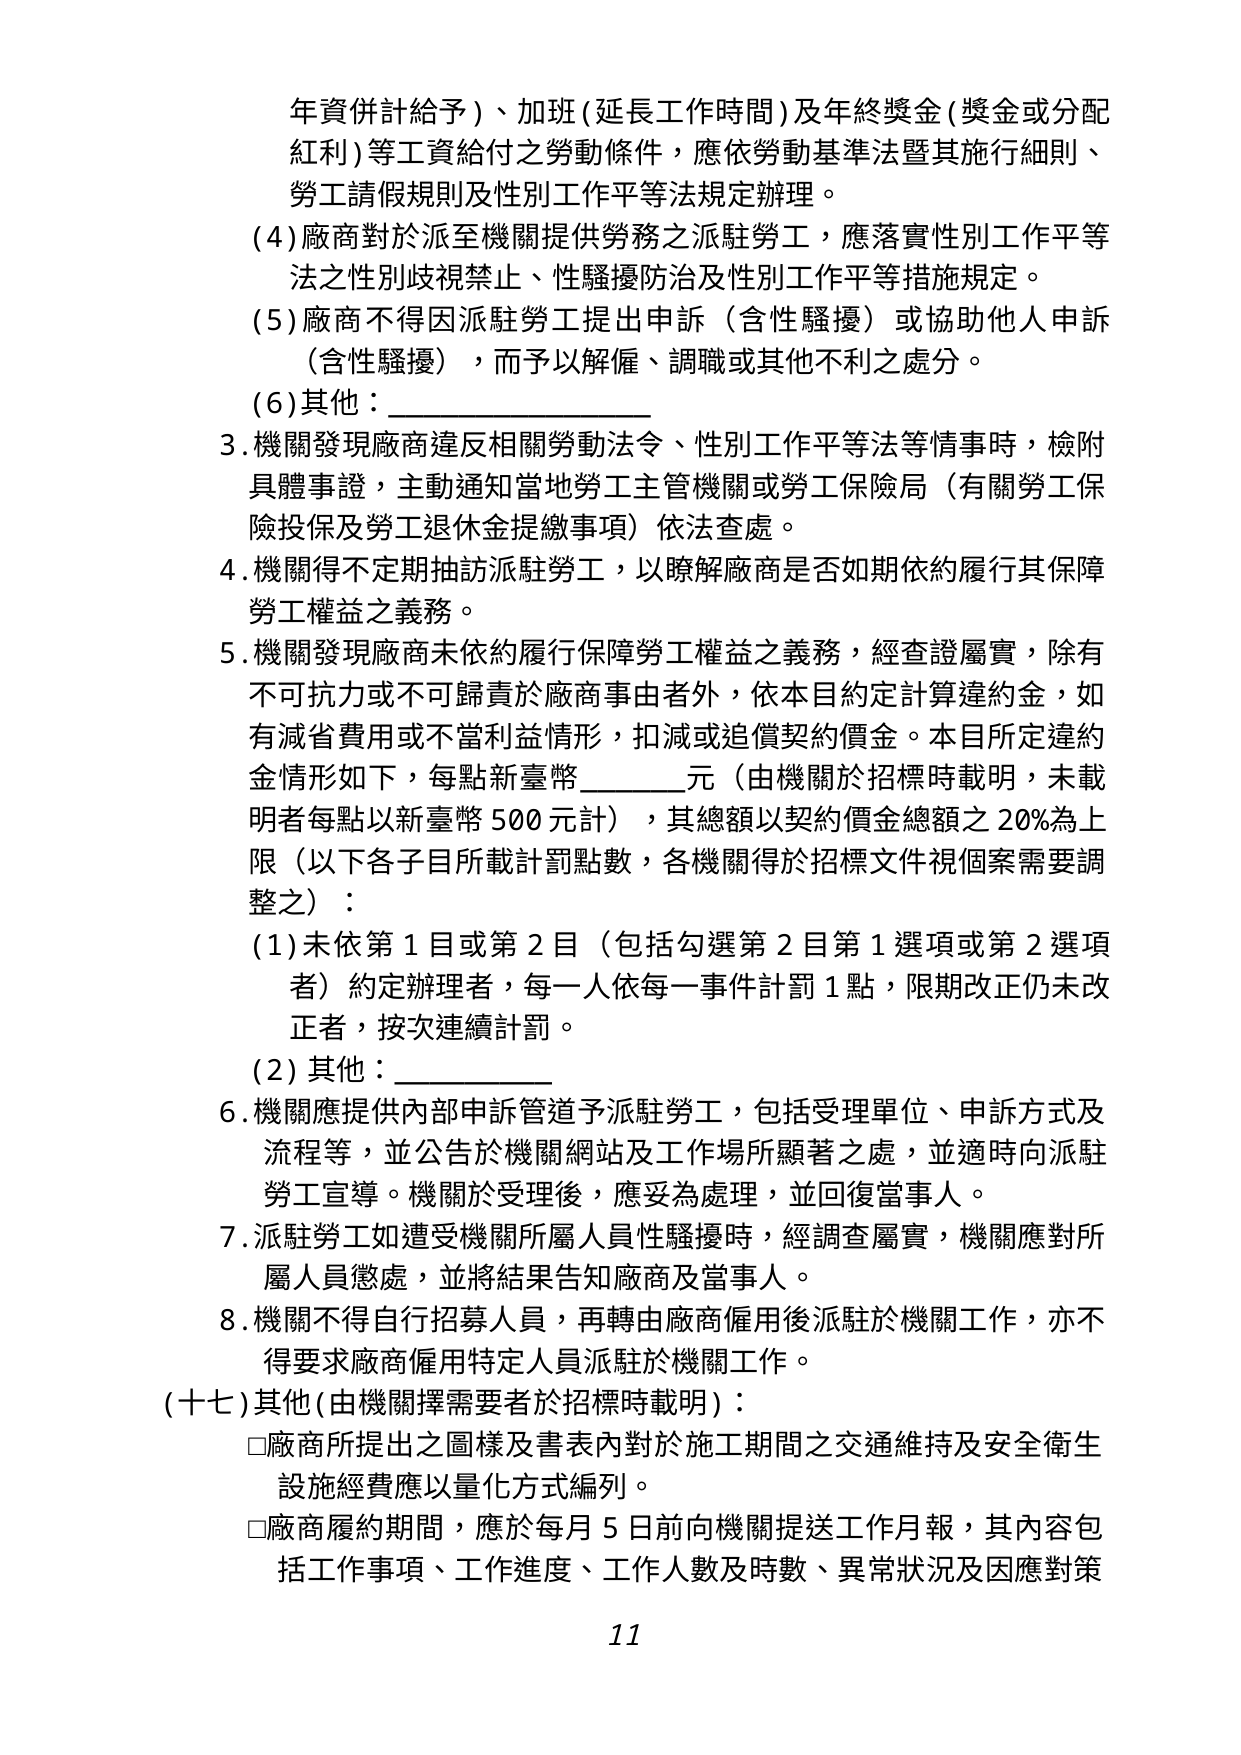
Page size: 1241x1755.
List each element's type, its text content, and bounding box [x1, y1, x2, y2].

text 7.派駐勞工如遭受機關所屬人員性騷擾時，經調查屬實，機關應對所屬人員懲處，並將結果告知廠商及當事人。 [218, 1214, 1108, 1297]
text 3.機關發現廠商違反相關勞動法令、性別工作平等法等情事時，檢附具體事證，主動通知當地勞工主管機關或勞工保險局（有關勞工保險投保及勞工退休金提繳事項）依法查處。 [218, 422, 1108, 547]
text 5.機關發現廠商未依約履行保障勞工權益之義務，經查證屬實，除有不可抗力或不可歸責於廠商事由者外，依本目約定計算違約金，如有減省費用或不當利益情形，扣減或追償契約價金。本目所定違約金情形如下，每點新臺幣______元（由機關於招標時載明，未載明者每點以新臺幣500元計），其總額以契約價金總額之20%為上限（以下各子目所載計罰點數，各機關得於招標文件視個案需要調整之）： [218, 630, 1108, 922]
text □廠商所提出之圖樣及書表內對於施工期間之交通維持及安全衛生設施經費應以量化方式編列。 [248, 1422, 1104, 1505]
text 8.機關不得自行招募人員，再轉由廠商僱用後派駐於機關工作，亦不得要求廠商僱用特定人員派駐於機關工作。 [218, 1297, 1108, 1380]
text (十七)其他(由機關擇需要者於招標時載明)： [159, 1380, 1110, 1422]
text (6)其他：_______________ [248, 380, 1110, 422]
text 6.機關應提供內部申訴管道予派駐勞工，包括受理單位、申訴方式及流程等，並公告於機關網站及工作場所顯著之處，並適時向派駐勞工宣導。機關於受理後，應妥為處理，並回復當事人。 [218, 1089, 1108, 1214]
text 4.機關得不定期抽訪派駐勞工，以瞭解廠商是否如期依約履行其保障勞工權益之義務。 [218, 547, 1108, 630]
text 年資併計給予)、加班(延長工作時間)及年終獎金(獎金或分配紅利)等工資給付之勞動條件，應依勞動基準法暨其施行細則、勞工請假規則及性別工作平等法規定辦理。 [248, 89, 1110, 214]
text (1)未依第1目或第2目（包括勾選第2目第1選項或第2選項者）約定辦理者，每一人依每一事件計罰1點，限期改正仍未改正者，按次連續計罰。 [248, 922, 1110, 1047]
text (4)廠商對於派至機關提供勞務之派駐勞工，應落實性別工作平等法之性別歧視禁止、性騷擾防治及性別工作平等措施規定。 [248, 214, 1110, 297]
text □廠商履約期間，應於每月5日前向機關提送工作月報，其內容包括工作事項、工作進度、工作人數及時數、異常狀況及因應對策 [248, 1505, 1104, 1589]
text (2) 其他：_________ [248, 1047, 1110, 1089]
text (5)廠商不得因派駐勞工提出申訴（含性騷擾）或協助他人申訴（含性騷擾），而予以解僱、調職或其他不利之處分。 [248, 297, 1110, 380]
